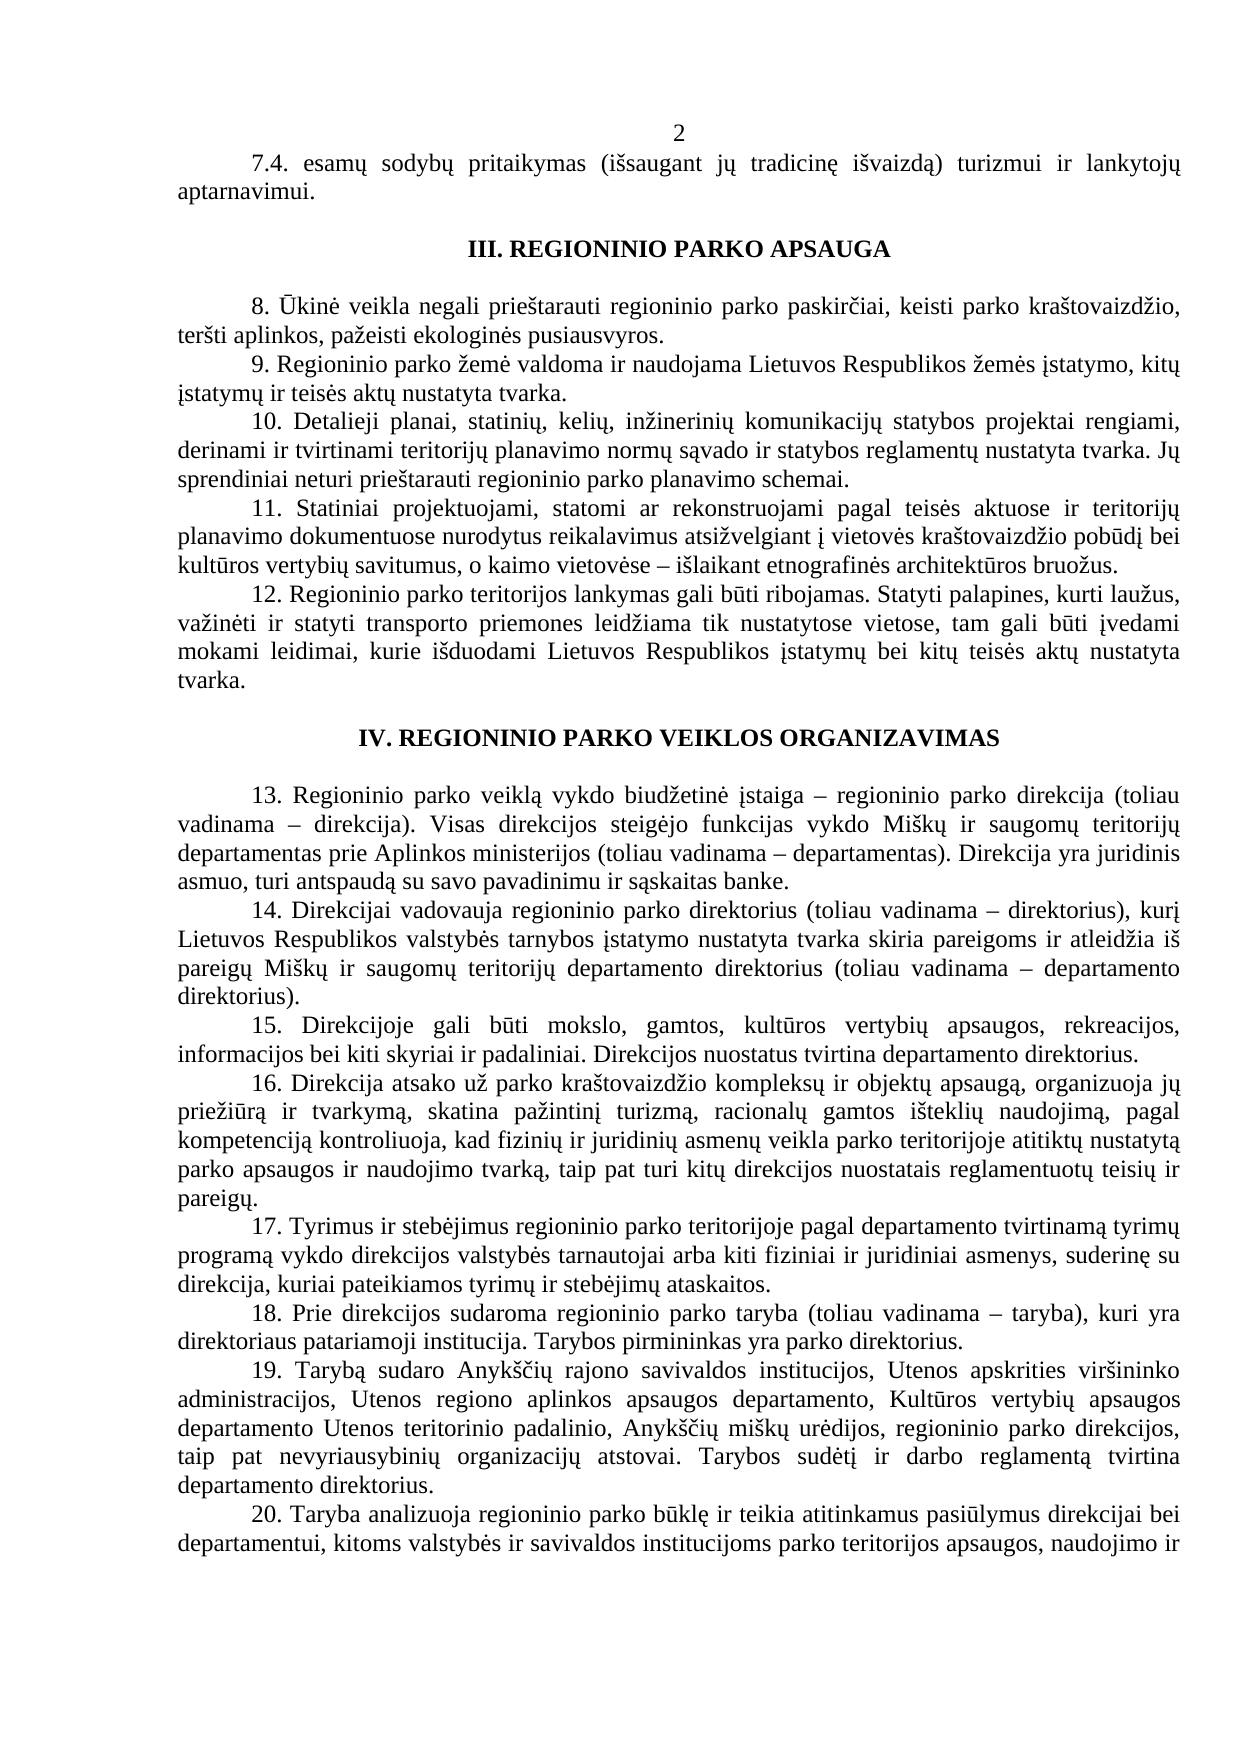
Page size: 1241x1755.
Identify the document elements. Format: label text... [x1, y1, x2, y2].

text 9. Regioninio parko žemė valdoma ir naudojama Lietuvos Respublikos žemės įstatymo, kitų įstatymų ir teisės aktų nustatyta tvarka. [177, 349, 1181, 406]
text 18. Prie direkcijos sudaroma regioninio parko taryba (toliau vadinama – taryba), kuri yra direktoriaus patariamoji institucija. Tarybos pirmininkas yra parko direktorius. [177, 1298, 1181, 1355]
text 10. Detalieji planai, statinių, kelių, inžinerinių komunikacijų statybos projektai rengiami, derinami ir tvirtinami teritorijų planavimo normų sąvado ir statybos reglamentų nustatyta tvarka. Jų sprendiniai neturi prieštarauti regioninio parko planavimo schemai. [177, 406, 1181, 493]
text 13. Regioninio parko veiklą vykdo biudžetinė įstaiga – regioninio parko direkcija (toliau vadinama – direkcija). Visas direkcijos steigėjo funkcijas vykdo Miškų ir saugomų teritorijų departamentas prie Aplinkos ministerijos (toliau vadinama – departamentas). Direkcija yra juridinis asmuo, turi antspaudą su savo pavadinimu ir sąskaitas banke. [177, 780, 1181, 895]
subtitle IV. REGIONINIO PARKO VEIKLOS ORGANIZAVIMAS [177, 723, 1181, 751]
text 19. Tarybą sudaro Anykščių rajono savivaldos institucijos, Utenos apskrities viršininko administracijos, Utenos regiono aplinkos apsaugos departamento, Kultūros vertybių apsaugos departamento Utenos teritorinio padalinio, Anykščių miškų urėdijos, regioninio parko direkcijos, taip pat nevyriausybinių organizacijų atstovai. Tarybos sudėtį ir darbo reglamentą tvirtina departamento direktorius. [177, 1355, 1181, 1499]
text 8. Ūkinė veikla negali prieštarauti regioninio parko paskirčiai, keisti parko kraštovaizdžio, teršti aplinkos, pažeisti ekologinės pusiausvyros. [177, 291, 1181, 349]
text 17. Tyrimus ir stebėjimus regioninio parko teritorijoje pagal departamento tvirtinamą tyrimų programą vykdo direkcijos valstybės tarnautojai arba kiti fiziniai ir juridiniai asmenys, suderinę su direkcija, kuriai pateikiamos tyrimų ir stebėjimų ataskaitos. [177, 1211, 1181, 1298]
text 16. Direkcija atsako už parko kraštovaizdžio kompleksų ir objektų apsaugą, organizuoja jų priežiūrą ir tvarkymą, skatina pažintinį turizmą, racionalų gamtos išteklių naudojimą, pagal kompetenciją kontroliuoja, kad fizinių ir juridinių asmenų veikla parko teritorijoje atitiktų nustatytą parko apsaugos ir naudojimo tvarką, taip pat turi kitų direkcijos nuostatais reglamentuotų teisių ir pareigų. [177, 1068, 1181, 1211]
text 15. Direkcijoje gali būti mokslo, gamtos, kultūros vertybių apsaugos, rekreacijos, informacijos bei kiti skyriai ir padaliniai. Direkcijos nuostatus tvirtina departamento direktorius. [177, 1010, 1181, 1068]
text 7.4. esamų sodybų pritaikymas (išsaugant jų tradicinę išvaizdą) turizmui ir lankytojų aptarnavimui. [177, 148, 1181, 205]
text 11. Statiniai projektuojami, statomi ar rekonstruojami pagal teisės aktuose ir teritorijų planavimo dokumentuose nurodytus reikalavimus atsižvelgiant į vietovės kraštovaizdžio pobūdį bei kultūros vertybių savitumus, o kaimo vietovėse – išlaikant etnografinės architektūros bruožus. [177, 493, 1181, 579]
subtitle III. REGIONINIO PARKO APSAUGA [177, 234, 1181, 263]
text 14. Direkcijai vadovauja regioninio parko direktorius (toliau vadinama – direktorius), kurį Lietuvos Respublikos valstybės tarnybos įstatymo nustatyta tvarka skiria pareigoms ir atleidžia iš pareigų Miškų ir saugomų teritorijų departamento direktorius (toliau vadinama – departamento direktorius). [177, 895, 1181, 1010]
text 20. Taryba analizuoja regioninio parko būklę ir teikia atitinkamus pasiūlymus direkcijai bei departamentui, kitoms valstybės ir savivaldos institucijoms parko teritorijos apsaugos, naudojimo ir [177, 1499, 1181, 1556]
text 12. Regioninio parko teritorijos lankymas gali būti ribojamas. Statyti palapines, kurti laužus, važinėti ir statyti transporto priemones leidžiama tik nustatytose vietose, tam gali būti įvedami mokami leidimai, kurie išduodami Lietuvos Respublikos įstatymų bei kitų teisės aktų nustatyta tvarka. [177, 579, 1181, 694]
